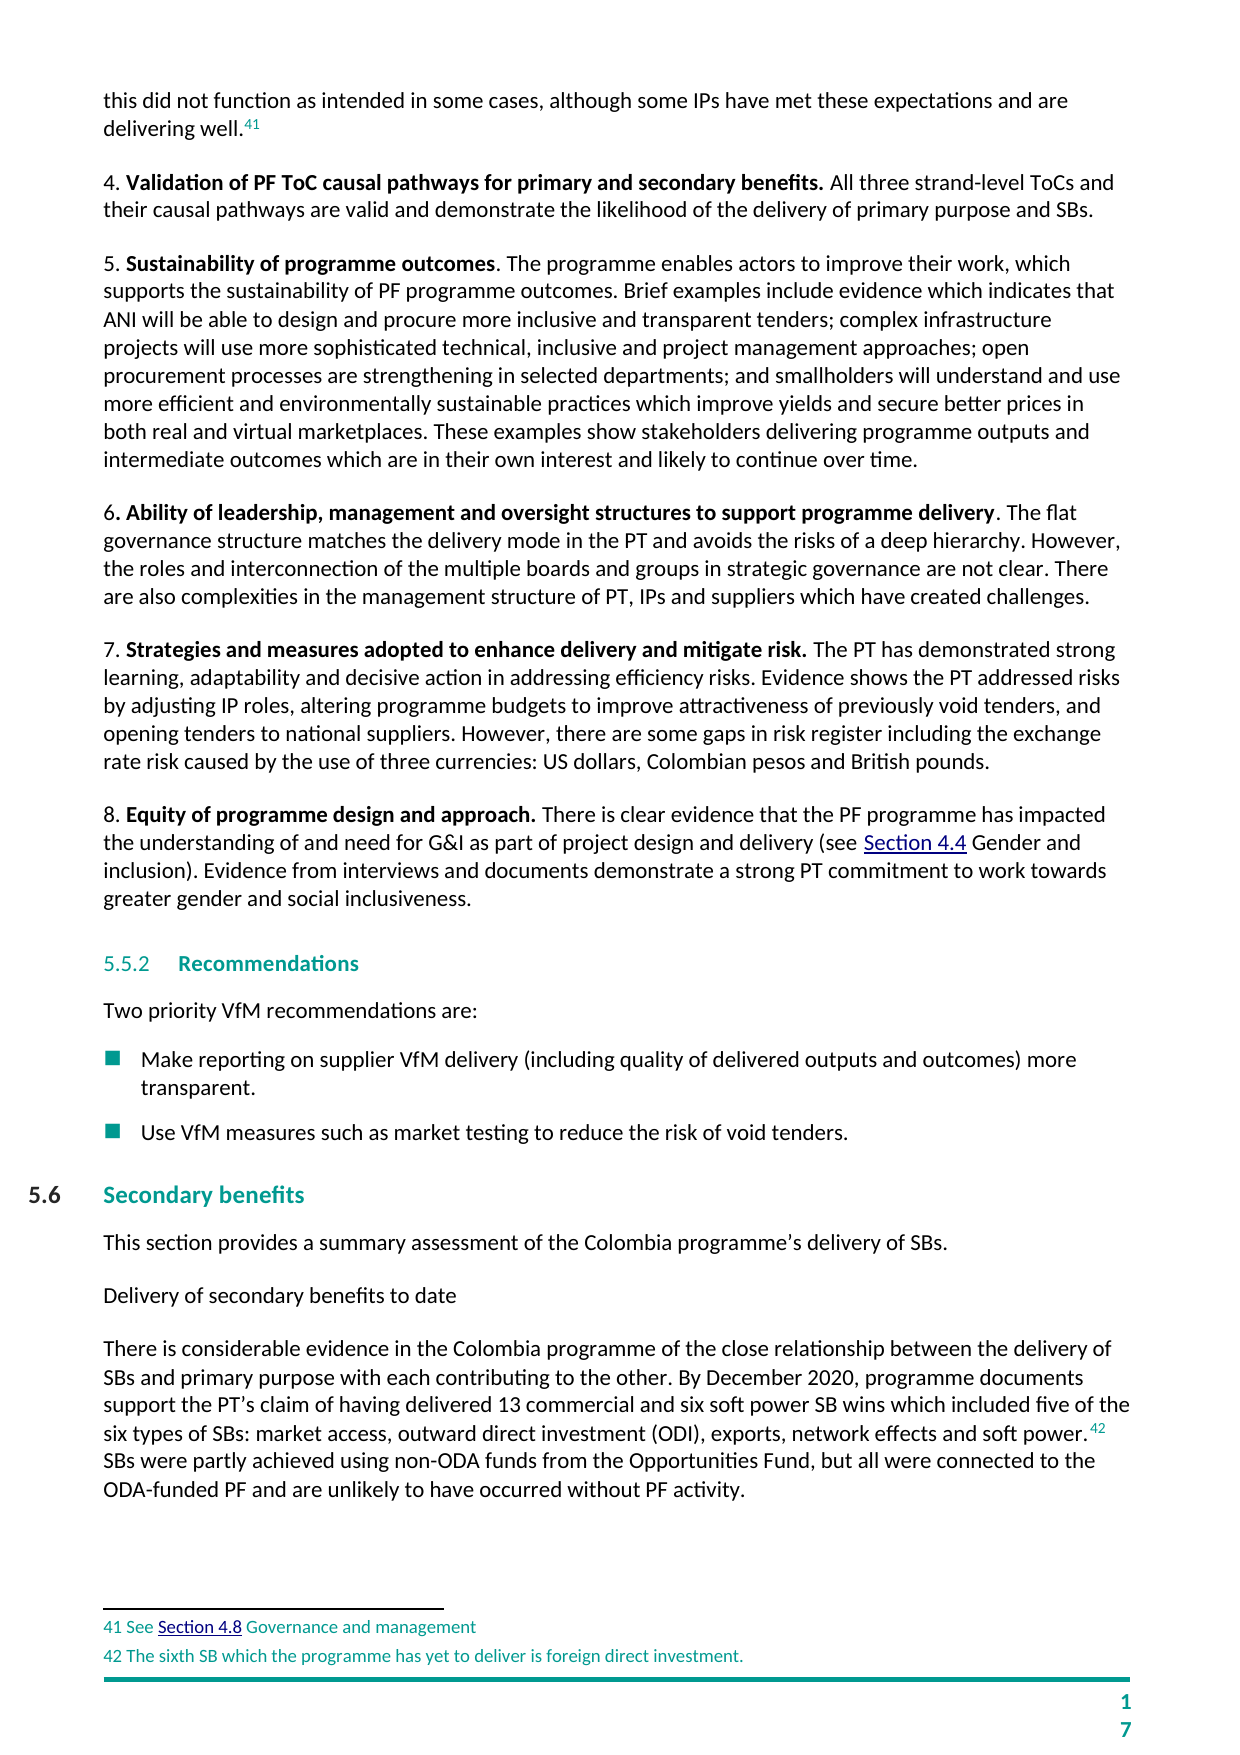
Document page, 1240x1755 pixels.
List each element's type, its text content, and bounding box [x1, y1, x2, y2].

text 5. Sustainability of programme outcomes. The programme enables actors to improve their work, which supports the sustainability of PF programme outcomes. Brief examples include evidence which indicates that ANI will be able to design and procure more inclusive and transparent tenders; complex infrastructure projects will use more sophisticated technical, inclusive and project management approaches; open procurement processes are strengthening in selected departments; and smallholders will understand and use more efficient and environmentally sustainable practices which improve yields and secure better prices in both real and virtual marketplaces. These examples show stakeholders delivering programme outputs and intermediate outcomes which are in their own interest and likely to continue over time. [103, 249, 1133, 473]
text 7. Strategies and measures adopted to enhance delivery and mitigate risk. The PT has demonstrated strong learning, adaptability and decisive action in addressing efficiency risks. Evidence shows the PT addressed risks by adjusting IP roles, altering programme budgets to improve attractiveness of previously void tenders, and opening tenders to national suppliers. However, there are some gaps in risk register including the exchange rate risk caused by the use of three currencies: US dollars, Colombian pesos and British pounds. [103, 635, 1133, 775]
text 4. Validation of PF ToC causal pathways for primary and secondary benefits. All three strand-level ToCs and their causal pathways are valid and demonstrate the likelihood of the delivery of primary purpose and SBs. [103, 168, 1133, 224]
text Two priority VfM recommendations are: [103, 996, 1133, 1024]
text See Section 4.8 Governance and management [103, 1616, 1133, 1638]
subtitle Secondary benefits [28, 1179, 1133, 1210]
text This section provides a summary assessment of the Colombia programme’s delivery of SBs. [103, 1228, 1133, 1257]
text Delivery of secondary benefits to date [103, 1282, 1133, 1309]
text 8. Equity of programme design and approach. There is clear evidence that the PF programme has impacted the understanding of and need for G&I as part of project design and delivery (see Section 4.4 Gender and inclusion). Evidence from interviews and documents demonstrate a strong PT commitment to work towards greater gender and social inclusiveness. [103, 800, 1133, 912]
text There is considerable evidence in the Colombia programme of the close relationship between the delivery of SBs and primary purpose with each contributing to the other. By December 2020, programme documents support the PT’s claim of having delivered 13 commercial and six soft power SB wins which included five of the six types of SBs: market access, outward direct investment (ODI), exports, network effects and soft power. SBs were partly achieved using non-ODA funds from the Opportunities Fund, but all were connected to the ODA-funded PF and are unlikely to have occurred without PF activity. [103, 1334, 1133, 1503]
subtitle Recommendations [103, 949, 1133, 978]
text The sixth SB which the programme has yet to deliver is foreign direct investment. [103, 1645, 1133, 1668]
list Use VfM measures such as market testing to reduce the risk of void tenders. [103, 1118, 1133, 1146]
list Make reporting on supplier VfM delivery (including quality of delivered outputs and outcomes) more transparent. [103, 1045, 1133, 1101]
text this did not function as intended in some cases, although some IPs have met these expectations and are delivering well. [103, 87, 1133, 143]
text 6. Ability of leadership, management and oversight structures to support programme delivery. The flat governance structure matches the delivery mode in the PT and avoids the risks of a deep hierarchy. However, the roles and interconnection of the multiple boards and groups in strategic governance are not clear. There are also complexities in the management structure of PT, IPs and suppliers which have created challenges. [103, 498, 1133, 610]
